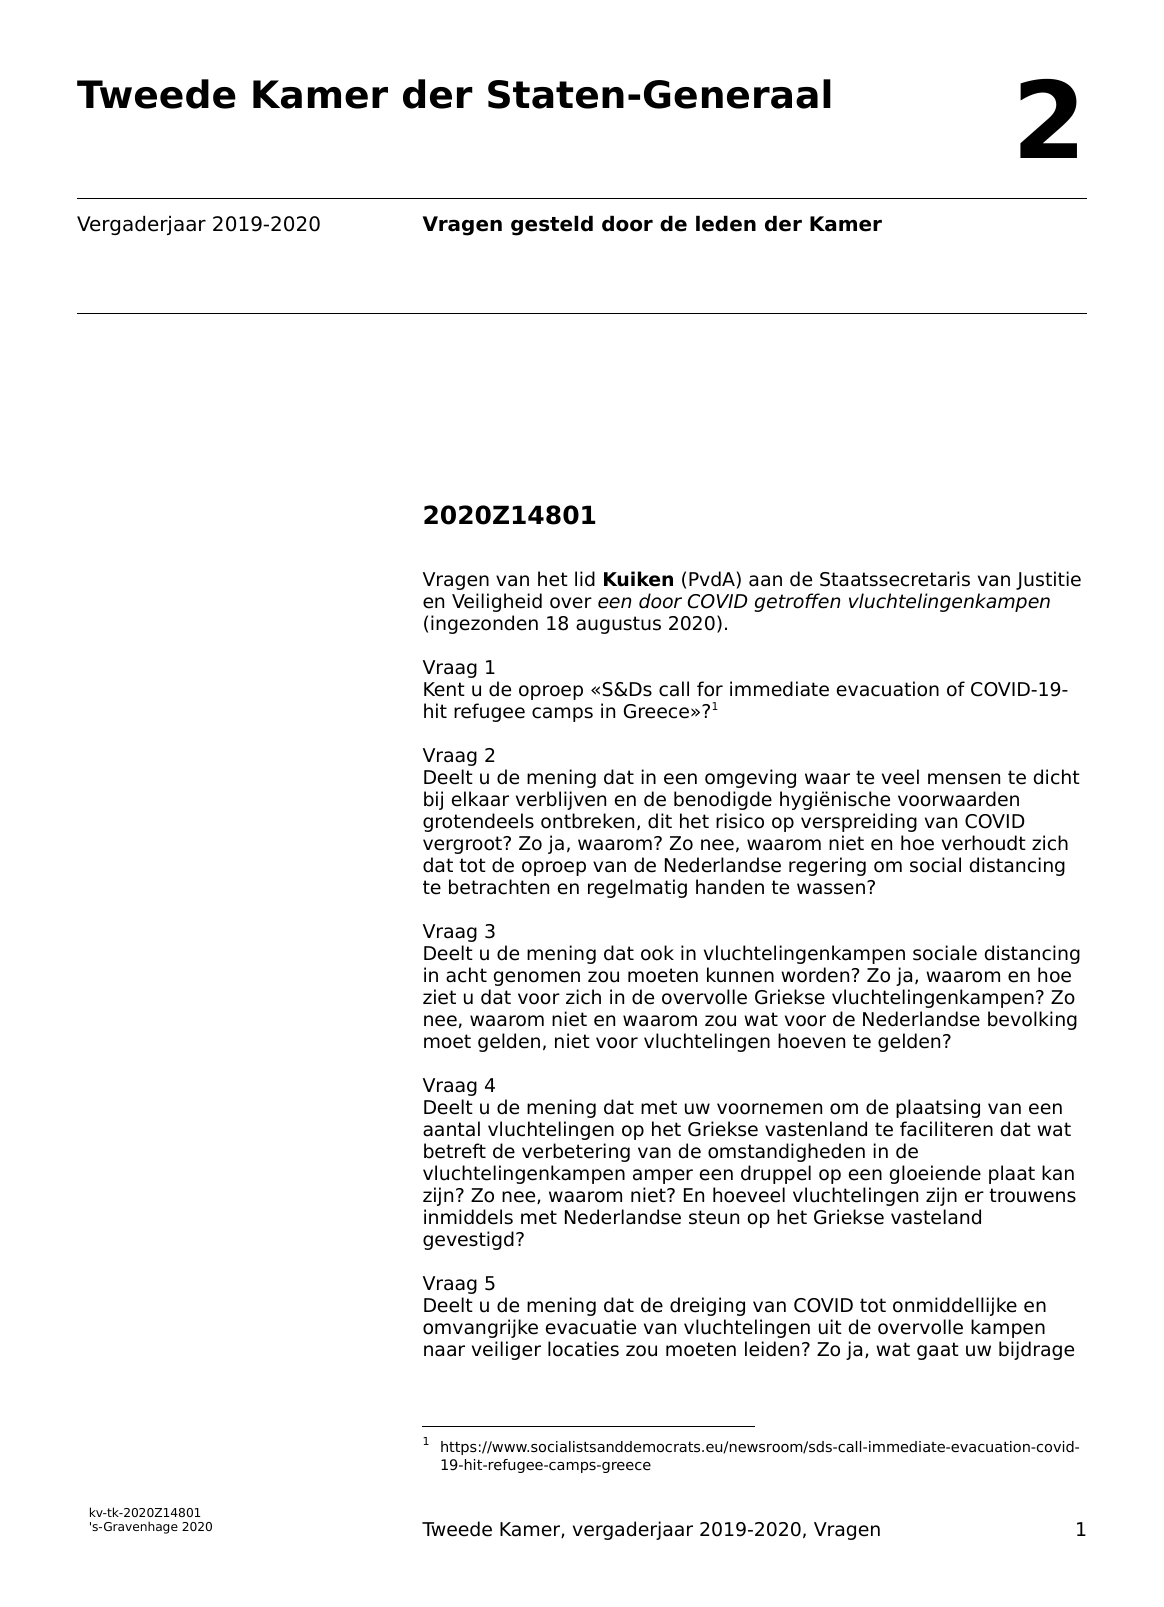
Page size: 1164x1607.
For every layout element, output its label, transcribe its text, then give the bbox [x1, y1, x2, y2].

table_header Tweede Kamer der Staten-Generaal [77, 59, 886, 198]
text Kent u de oproep «S&Ds call for immediate evacuation of COVID-19-hit refugee camps in Greece»? [422, 679, 1087, 723]
text Vraag 4 [422, 1075, 1087, 1097]
text 2020Z14801 [422, 501, 1087, 531]
text Vraag 1 [422, 657, 1087, 679]
text https://www.socialistsanddemocrats.eu/newsroom/sds-call-immediate-evacuation-covid-19-hit-refugee-camps-greece [422, 1435, 1087, 1474]
table_cell Vergaderjaar 2019-2020 [77, 199, 422, 313]
text Vraag 2 [422, 745, 1087, 767]
text Vraag 3 [422, 921, 1087, 943]
text Deelt u de mening dat met uw voornemen om de plaatsing van een aantal vluchtelingen op het Griekse vastenland te faciliteren dat wat betreft de verbetering van de omstandigheden in de vluchtelingenkampen amper een druppel op een gloeiende plaat kan zijn? Zo nee, waarom niet? En hoeveel vluchtelingen zijn er trouwens inmiddels met Nederlandse steun op het Griekse vasteland gevestigd? [422, 1097, 1087, 1251]
text Deelt u de mening dat ook in vluchtelingenkampen sociale distancing in acht genomen zou moeten kunnen worden? Zo ja, waarom en hoe ziet u dat voor zich in de overvolle Griekse vluchtelingenkampen? Zo nee, waarom niet en waarom zou wat voor de Nederlandse bevolking moet gelden, niet voor vluchtelingen hoeven te gelden? [422, 943, 1087, 1053]
text Vragen van het lid Kuiken (PvdA) aan de Staatssecretaris van Justitie en Veiligheid over een door COVID getroffen vluchtelingenkampen (ingezonden 18 augustus 2020). [422, 569, 1087, 635]
text Vraag 5 [422, 1273, 1087, 1295]
text Deelt u de mening dat in een omgeving waar te veel mensen te dicht bij elkaar verblijven en de benodigde hygiënische voorwaarden grotendeels ontbreken, dit het risico op verspreiding van COVID vergroot? Zo ja, waarom? Zo nee, waarom niet en hoe verhoudt zich dat tot de oproep van de Nederlandse regering om social distancing te betrachten en regelmatig handen te wassen? [422, 767, 1087, 899]
text kv-tk-2020Z14801 [88, 1506, 323, 1520]
table_header 2 [886, 59, 1087, 198]
table_cell Vragen gesteld door de leden der Kamer [422, 199, 1087, 313]
text Deelt u de mening dat de dreiging van COVID tot onmiddellijke en omvangrijke evacuatie van vluchtelingen uit de overvolle kampen naar veiliger locaties zou moeten leiden? Zo ja, wat gaat uw bijdrage [422, 1295, 1087, 1361]
text 's-Gravenhage 2020 [88, 1520, 323, 1534]
